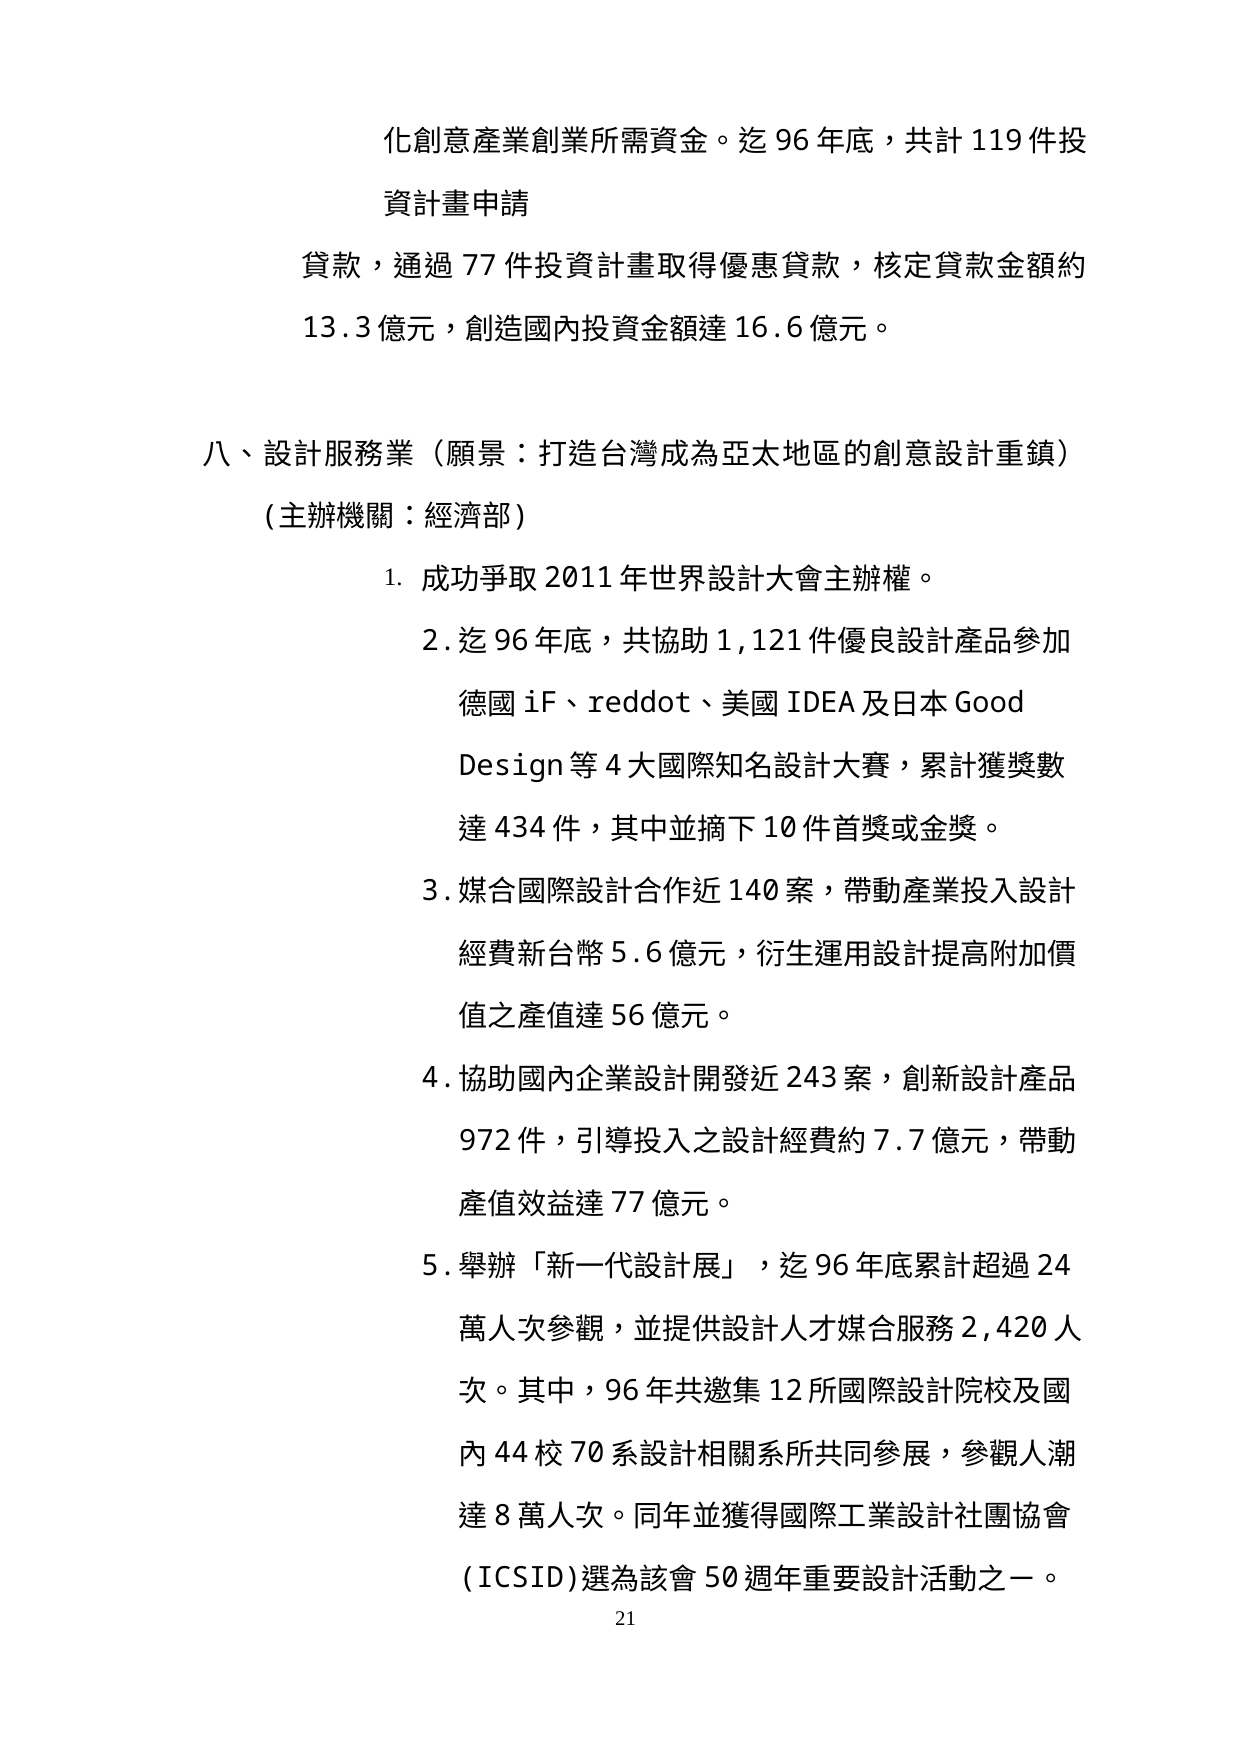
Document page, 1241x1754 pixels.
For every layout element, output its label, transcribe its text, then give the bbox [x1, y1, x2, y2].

list 迄96年底，共協助1,121件優良設計產品參加德國iF、reddot、美國IDEA及日本Good Design等4大國際知名設計大賽，累計獲獎數達434件，其中並摘下10件首獎或金獎。 [421, 597, 1087, 847]
text 八、設計服務業（願景：打造台灣成為亞太地區的創意設計重鎮） (主辦機關：經濟部) [202, 410, 1087, 535]
list 舉辦「新一代設計展」，迄96年底累計超過24萬人次參觀，並提供設計人才媒合服務2,420人次。其中，96年共邀集12所國際設計院校及國內44校70系設計相關系所共同參展，參觀人潮達8萬人次。同年並獲得國際工業設計社團協會(ICSID)選為該會50週年重要設計活動之ㄧ。 [421, 1222, 1087, 1597]
text 貸款，通過77件投資計畫取得優惠貸款，核定貸款金額約13.3億元，創造國內投資金額達16.6億元。 [302, 222, 1087, 347]
list 化創意產業創業所需資金。迄96年底，共計119件投資計畫申請 [308, 97, 1087, 222]
list 協助國內企業設計開發近243案，創新設計產品972件，引導投入之設計經費約7.7億元，帶動產值效益達77億元。 [421, 1035, 1087, 1222]
list 成功爭取2011年世界設計大會主辦權。 [383, 535, 1087, 597]
list 媒合國際設計合作近140案，帶動產業投入設計經費新台幣5.6億元，衍生運用設計提高附加價值之產值達56億元。 [421, 847, 1087, 1035]
